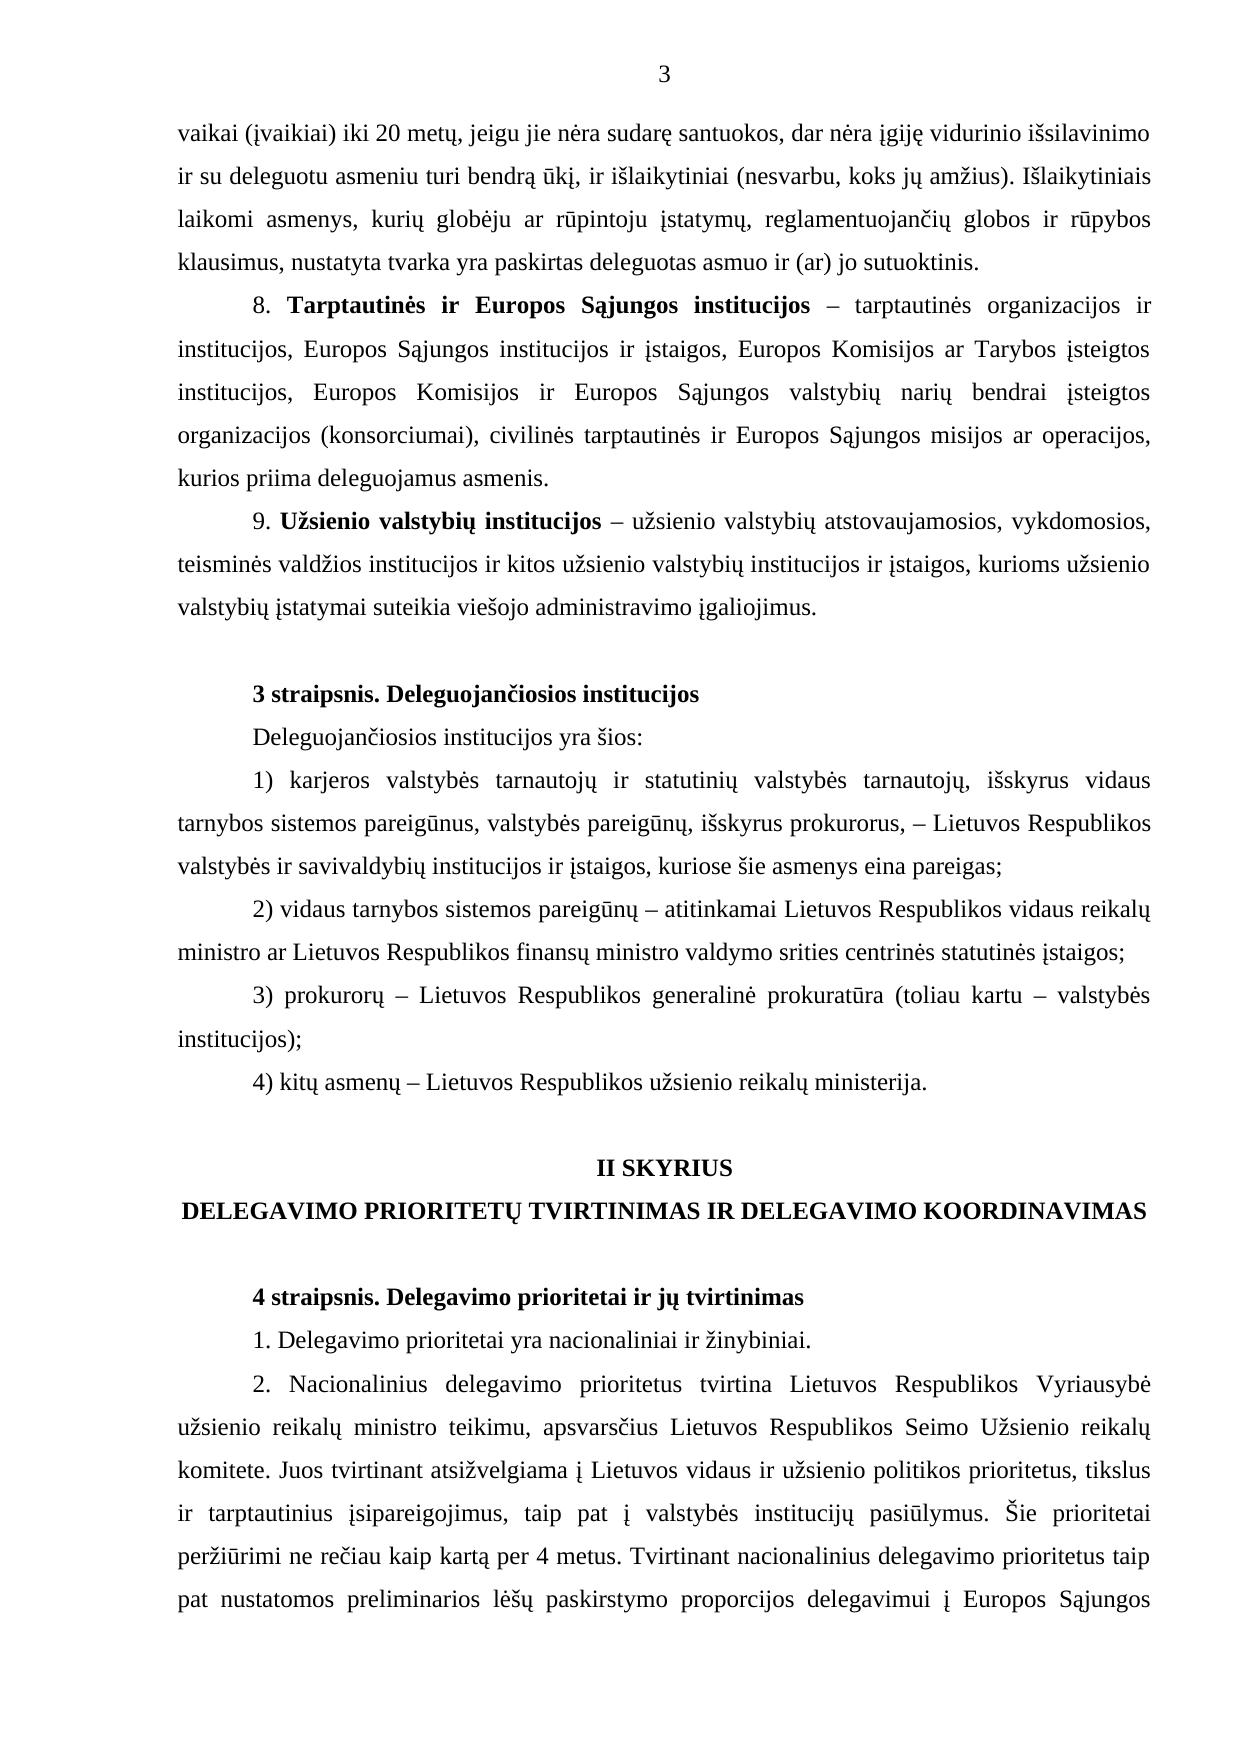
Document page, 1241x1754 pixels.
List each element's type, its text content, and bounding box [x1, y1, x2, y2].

text 1. Delegavimo prioritetai yra nacionaliniai ir žinybiniai. [177, 1326, 1152, 1354]
text vaikai (įvaikiai) iki 20 metų, jeigu jie nėra sudarę santuokos, dar nėra įgiję vidurinio išsilavinimo ir su deleguotu asmeniu turi bendrą ūkį, ir išlaikytiniai (nesvarbu, koks jų amžius). Išlaikytiniais laikomi asmenys, kurių globėju ar rūpintoju įstatymų, reglamentuojančių globos ir rūpybos klausimus, nustatyta tvarka yra paskirtas deleguotas asmuo ir (ar) jo sutuoktinis. [177, 118, 1152, 276]
text 9. Užsienio valstybių institucijos – užsienio valstybių atstovaujamosios, vykdomosios, teisminės valdžios institucijos ir kitos užsienio valstybių institucijos ir įstaigos, kurioms užsienio valstybių įstatymai suteikia viešojo administravimo įgaliojimus. [177, 506, 1152, 621]
text 4) kitų asmenų – Lietuvos Respublikos užsienio reikalų ministerija. [177, 1067, 1152, 1096]
text 8. Tarptautinės ir Europos Sąjungos institucijos – tarptautinės organizacijos ir institucijos, Europos Sąjungos institucijos ir įstaigos, Europos Komisijos ar Tarybos įsteigtos institucijos, Europos Komisijos ir Europos Sąjungos valstybių narių bendrai įsteigtos organizacijos (konsorciumai), civilinės tarptautinės ir Europos Sąjungos misijos ar operacijos, kurios priima deleguojamus asmenis. [177, 291, 1152, 492]
text Deleguojančiosios institucijos yra šios: [177, 722, 1152, 751]
text 2) vidaus tarnybos sistemos pareigūnų – atitinkamai Lietuvos Respublikos vidaus reikalų ministro ar Lietuvos Respublikos finansų ministro valdymo srities centrinės statutinės įstaigos; [177, 894, 1152, 966]
text 2. Nacionalinius delegavimo prioritetus tvirtina Lietuvos Respublikos Vyriausybė užsienio reikalų ministro teikimu, apsvarsčius Lietuvos Respublikos Seimo Užsienio reikalų komitete. Juos tvirtinant atsižvelgiama į Lietuvos vidaus ir užsienio politikos prioritetus, tikslus ir tarptautinius įsipareigojimus, taip pat į valstybės institucijų pasiūlymus. Šie prioritetai peržiūrimi ne rečiau kaip kartą per 4 metus. Tvirtinant nacionalinius delegavimo prioritetus taip pat nustatomos preliminarios lėšų paskirstymo proporcijos delegavimui į Europos Sąjungos [177, 1369, 1152, 1613]
text 4 straipsnis. Delegavimo prioritetai ir jų tvirtinimas [177, 1282, 1152, 1311]
text DELEGAVIMO PRIORITETŲ TVIRTINIMAS IR DELEGAVIMO KOORDINAVIMAS [177, 1196, 1152, 1225]
text 1) karjeros valstybės tarnautojų ir statutinių valstybės tarnautojų, išskyrus vidaus tarnybos sistemos pareigūnus, valstybės pareigūnų, išskyrus prokurorus, – Lietuvos Respublikos valstybės ir savivaldybių institucijos ir įstaigos, kuriose šie asmenys eina pareigas; [177, 765, 1152, 880]
text II SKYRIUS [177, 1153, 1152, 1182]
text 3 straipsnis. Deleguojančiosios institucijos [177, 679, 1152, 707]
text 3) prokurorų – Lietuvos Respublikos generalinė prokuratūra (toliau kartu – valstybės institucijos); [177, 981, 1152, 1052]
